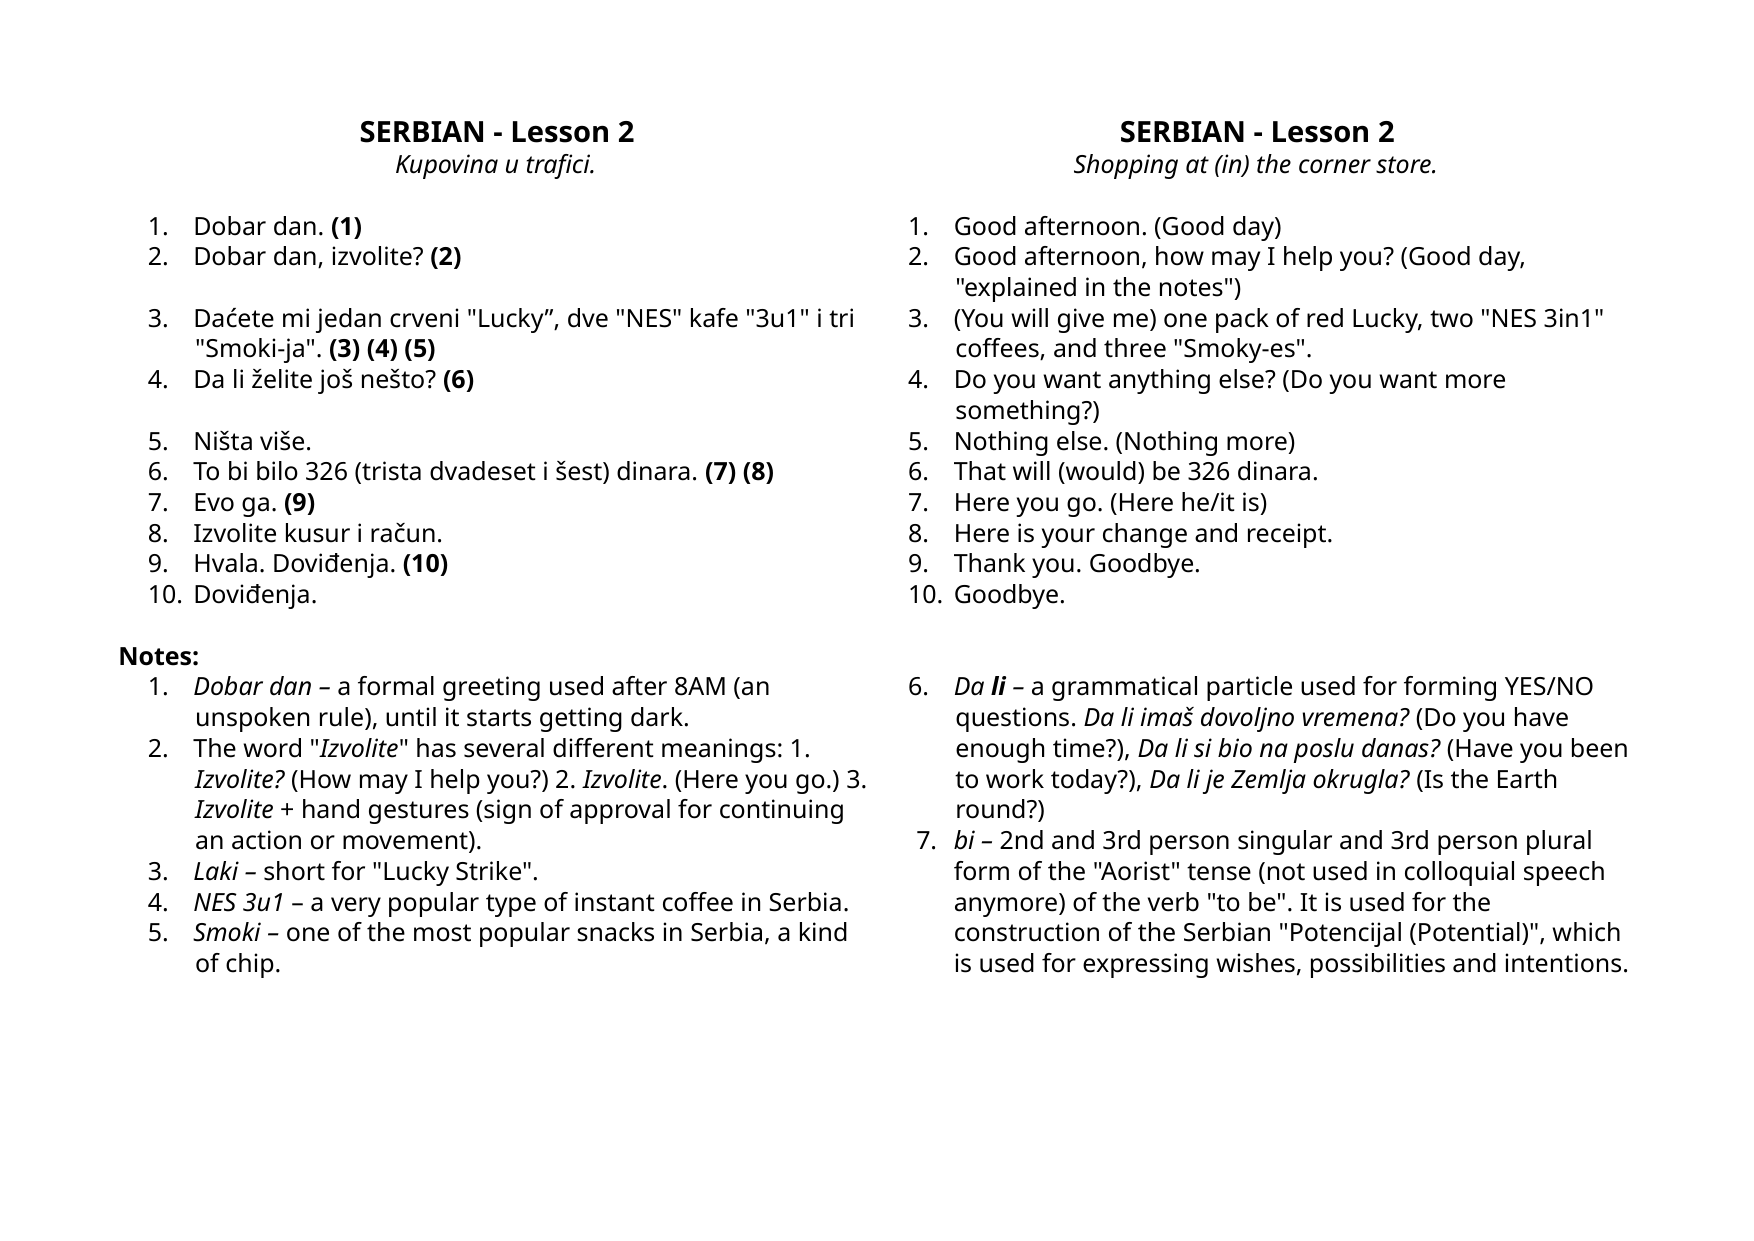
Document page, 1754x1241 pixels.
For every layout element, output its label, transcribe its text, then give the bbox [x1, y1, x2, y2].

text SERBIAN - Lesson 2 [118, 118, 876, 149]
list Dobar dan – a formal greeting used after 8AM (an unspoken rule), until it starts getting dark. [148, 671, 876, 733]
list That will (would) be 326 dinara. [908, 456, 1636, 487]
list Hvala. Doviđenja. (10) [148, 548, 876, 579]
list Here you go. (Here he/it is) [908, 487, 1636, 518]
list Ništa više. [148, 425, 876, 456]
list SERBIAN - Lesson 2 [878, 118, 1636, 149]
list Dobar dan, izvolite? (2) [148, 241, 876, 272]
text Shopping at (in) the corner store. [878, 149, 1636, 179]
list Izvolite kusur i račun. [148, 518, 876, 548]
list (You will give me) one pack of red Lucky, two "NES 3in1" coffees, and three "Smoky-es". [908, 302, 1636, 364]
list Dobar dan. (1) [148, 210, 876, 241]
text Kupovina u trafici. [118, 149, 876, 210]
list Notes: [118, 641, 876, 671]
list Daćete mi jedan crveni "Lucky”, dve "NES" kafe "3u1" i tri "Smoki-ja". (3) (4) (5) [148, 302, 876, 364]
list NES 3u1 – a very popular type of instant coffee in Serbia. [148, 886, 876, 917]
list Evo ga. (9) [148, 487, 876, 518]
list To bi bilo 326 (trista dvadeset i šest) dinara. (7) (8) [148, 456, 876, 487]
list bi – 2nd and 3rd person singular and 3rd person plural form of the "Aorist" tense (not used in colloquial speech anymore) of the verb "to be". It is used for the construction of the Serbian "Potencijal (Potential)", which is used for expressing wishes, possibilities and intentions. [916, 825, 1636, 978]
list Thank you. Goodbye. [908, 548, 1636, 579]
list Here is your change and receipt. [908, 518, 1636, 548]
list Da li – a grammatical particle used for forming YES/NO questions. Da li imaš dovoljno vremena? (Do you have enough time?), Da li si bio na poslu danas? (Have you been to work today?), Da li je Zemlja okrugla? (Is the Earth round?) [908, 671, 1636, 825]
list Nothing else. (Nothing more) [908, 425, 1636, 456]
list Goodbye. [908, 579, 1636, 610]
list Good afternoon. (Good day) [908, 210, 1636, 241]
list Do you want anything else? (Do you want more something?) [908, 364, 1636, 425]
list Laki – short for "Lucky Strike". [148, 856, 876, 886]
list Smoki – one of the most popular snacks in Serbia, a kind of chip. [148, 917, 876, 978]
list Good afternoon, how may I help you? (Good day, "explained in the notes") [908, 241, 1636, 302]
list The word "Izvolite" has several different meanings: 1. Izvolite? (How may I help you?) 2. Izvolite. (Here you go.) 3. Izvolite + hand gestures (sign of approval for continuing an action or movement). [148, 733, 876, 856]
list Doviđenja. [148, 579, 876, 610]
list Da li želite još nešto? (6) [148, 364, 876, 395]
